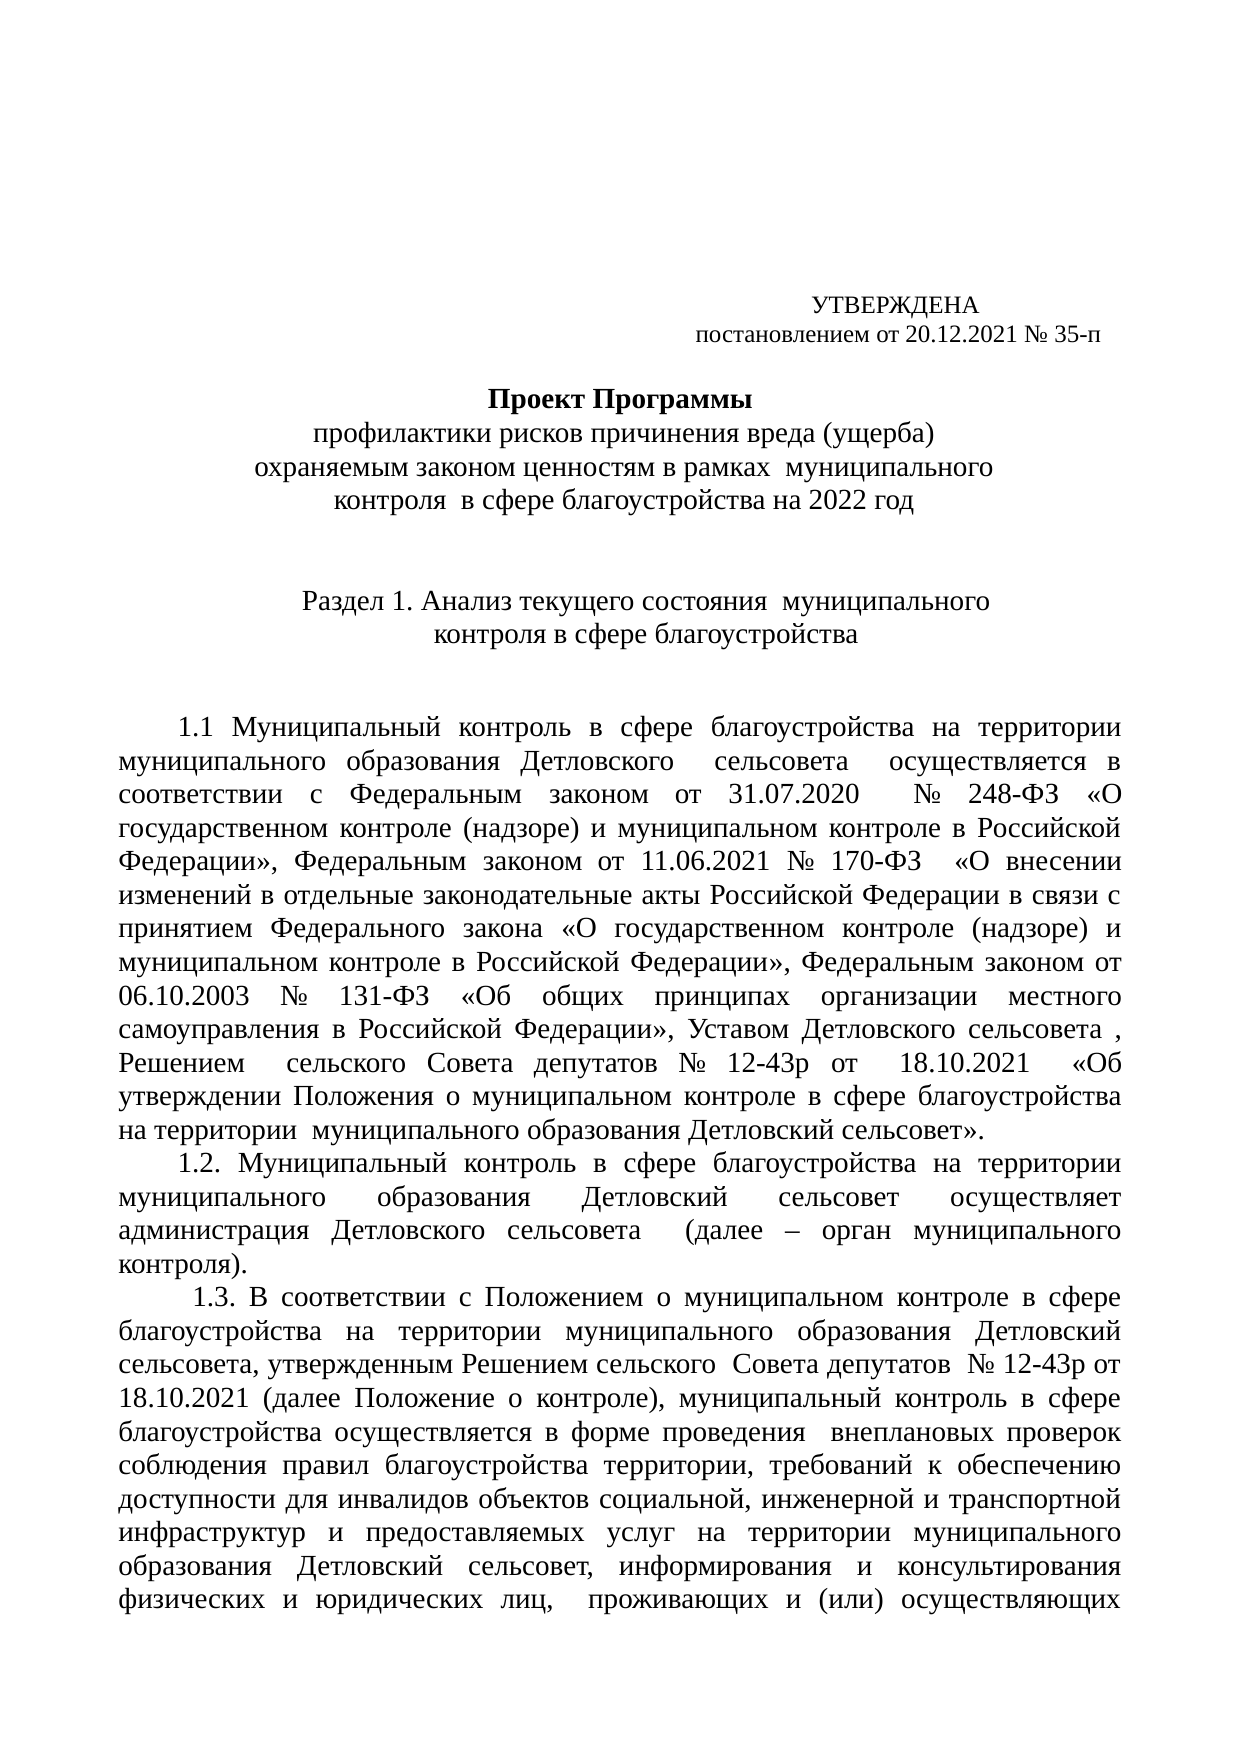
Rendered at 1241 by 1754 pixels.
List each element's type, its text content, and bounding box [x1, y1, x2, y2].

text контроля в сфере благоустройства на 2022 год [118, 482, 1122, 516]
text 1.3. В соответствии с Положением о муниципальном контроле в сфере благоустройства на территории муниципального образования Детловский сельсовета, утвержденным Решением сельского Совета депутатов № 12-43р от 18.10.2021 (далее Положение о контроле), муниципальный контроль в сфере благоустройства осуществляется в форме проведения внеплановых проверок соблюдения правил благоустройства территории, требований к обеспечению доступности для инвалидов объектов социальной, инженерной и транспортной инфраструктур и предоставляемых услуг на территории муниципального образования Детловский сельсовет, информирования и консультирования физических и юридических лиц, проживающих и (или) осуществляющих [118, 1279, 1122, 1615]
text профилактики рисков причинения вреда (ущерба) [118, 415, 1122, 449]
text постановлением от 20.12.2021 № 35-п [118, 319, 1122, 348]
text Раздел 1. Анализ текущего состояния муниципального [118, 583, 1122, 616]
text 1.2. Муниципальный контроль в сфере благоустройства на территории муниципального образования Детловский сельсовет осуществляет администрация Детловского сельсовета (далее – орган муниципального контроля). [118, 1145, 1122, 1279]
text Проект Программы [118, 382, 1122, 415]
text охраняемым законом ценностям в рамках муниципального [118, 449, 1122, 482]
text контроля в сфере благоустройства [118, 616, 1122, 650]
text УТВЕРЖДЕНА [118, 286, 1122, 319]
text 1.1 Муниципальный контроль в сфере благоустройства на территории муниципального образования Детловского сельсовета осуществляется в соответствии с Федеральным законом от 31.07.2020 № 248-ФЗ «О государственном контроле (надзоре) и муниципальном контроле в Российской Федерации», Федеральным законом от 11.06.2021 № 170-ФЗ «О внесении изменений в отдельные законодательные акты Российской Федерации в связи с принятием Федерального закона «О государственном контроле (надзоре) и муниципальном контроле в Российской Федерации», Федеральным законом от 06.10.2003 № 131-ФЗ «Об общих принципах организации местного самоуправления в Российской Федерации», Уставом Детловского сельсовета , Решением сельского Совета депутатов № 12-43р от 18.10.2021 «Об утверждении Положения о муниципальном контроле в сфере благоустройства на территории муниципального образования Детловский сельсовет». [118, 709, 1122, 1145]
